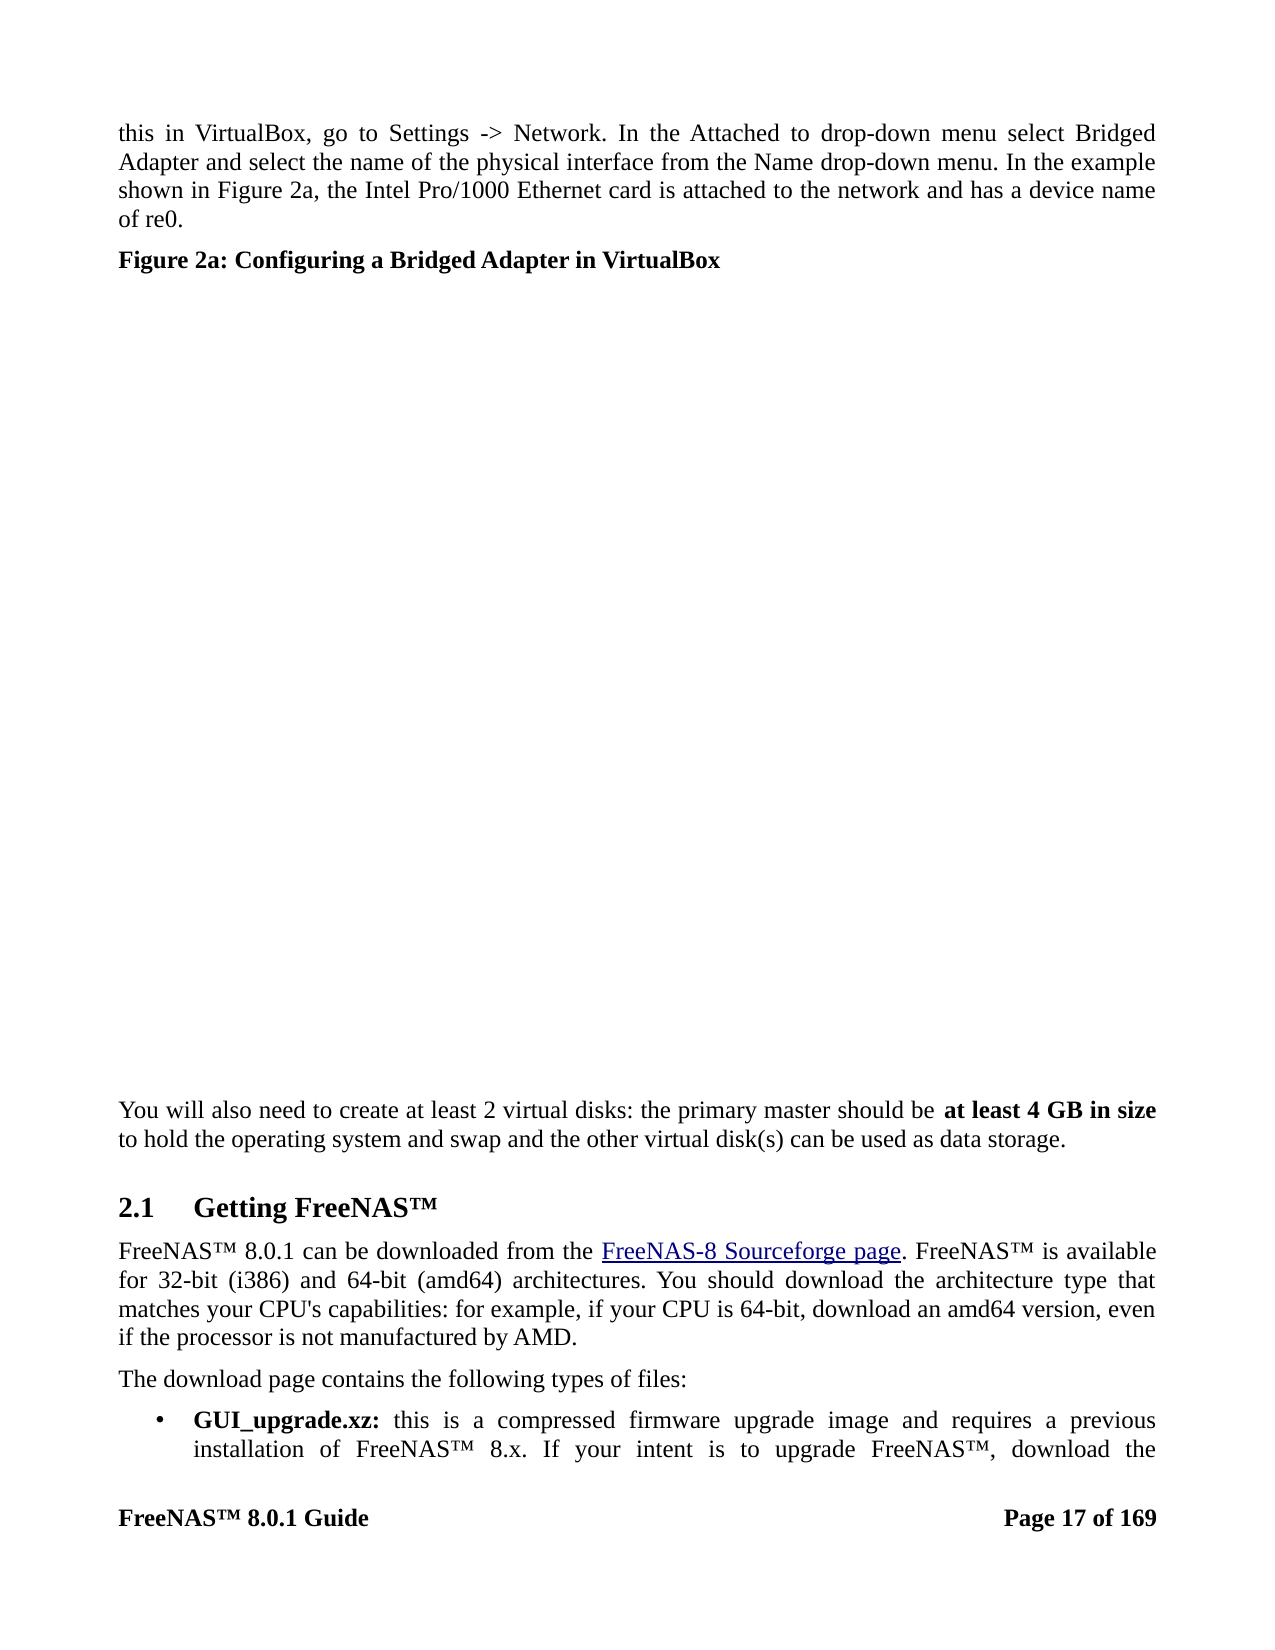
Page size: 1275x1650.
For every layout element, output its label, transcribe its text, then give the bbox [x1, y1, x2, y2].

list GUI_upgrade.xz: this is a compressed firmware upgrade image and requires a previous installation of FreeNAS™ 8.x. If your intent is to upgrade FreeNAS™, download the [156, 1405, 1157, 1462]
text The download page contains the following types of files: [118, 1364, 1157, 1392]
text this in VirtualBox, go to Settings -> Network. In the Attached to drop-down menu select Bridged Adapter and select the name of the physical interface from the Name drop-down menu. In the example shown in Figure 2a, the Intel Pro/1000 Ethernet card is attached to the network and has a device name of re0. [118, 118, 1157, 233]
text Figure 2a: Configuring a Bridged Adapter in VirtualBox [118, 246, 1157, 274]
subtitle Getting FreeNAS™ [118, 1190, 1157, 1224]
text FreeNAS™ 8.0.1 can be downloaded from the FreeNAS-8 Sourceforge page. FreeNAS™ is available for 32-bit (i386) and 64-bit (amd64) architectures. You should download the architecture type that matches your CPU's capabilities: for example, if your CPU is 64-bit, download an amd64 version, even if the processor is not manufactured by AMD. [118, 1236, 1157, 1351]
text You will also need to create at least 2 virtual disks: the primary master should be at least 4 GB in size to hold the operating system and swap and the other virtual disk(s) can be used as data storage. [118, 1095, 1157, 1153]
